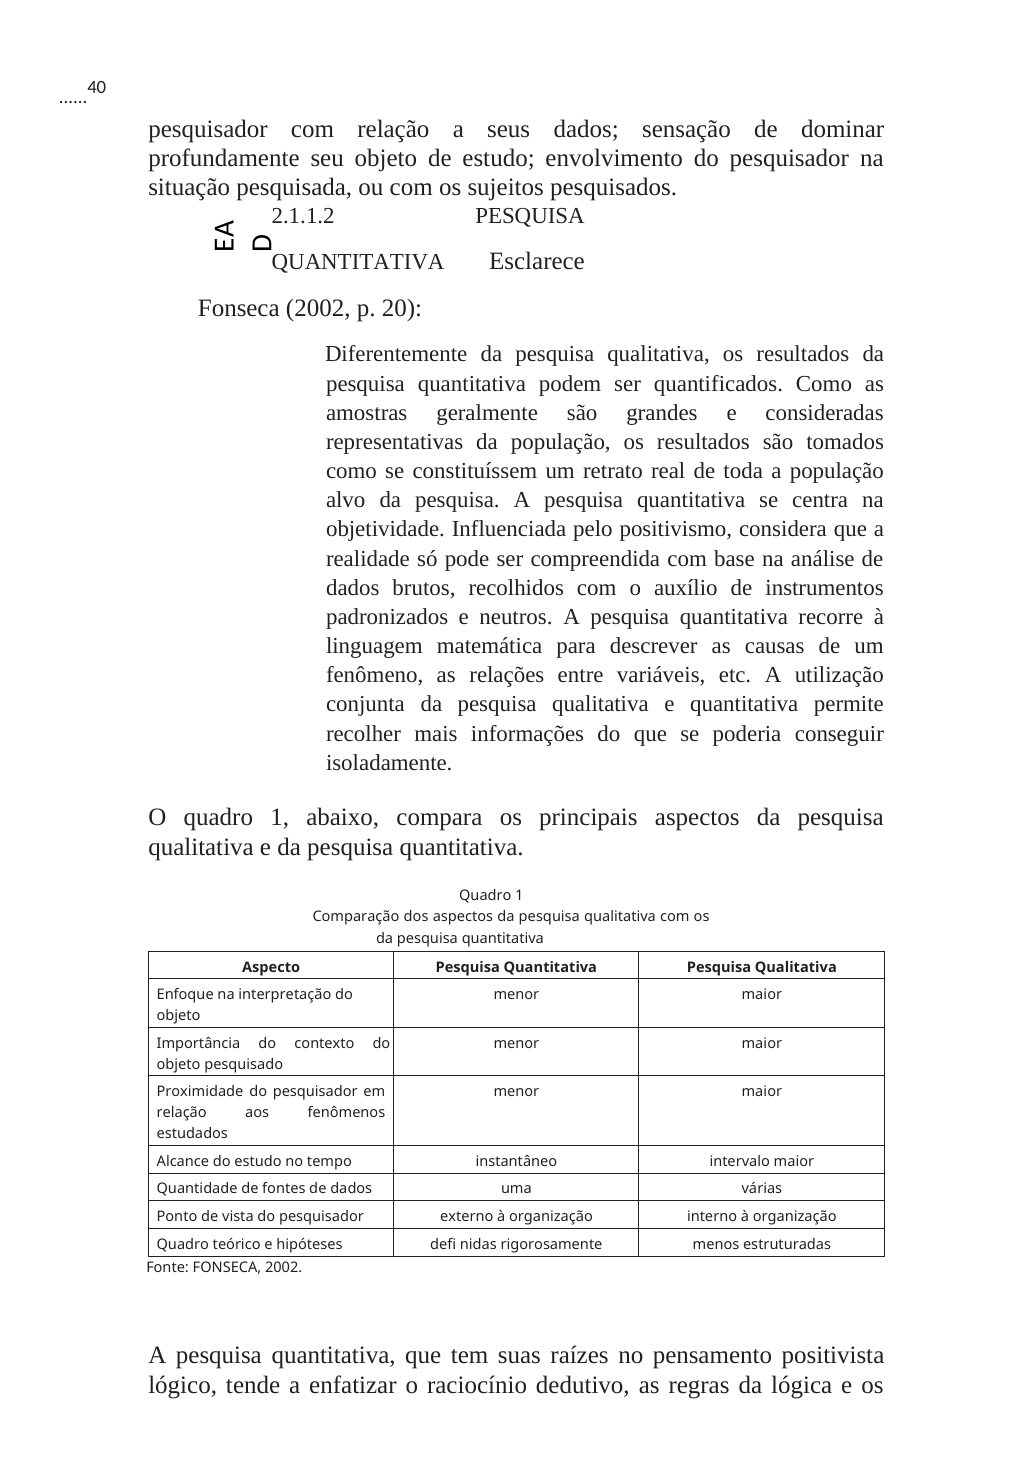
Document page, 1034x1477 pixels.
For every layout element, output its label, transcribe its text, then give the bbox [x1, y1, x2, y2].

table_cell intervalo maior [639, 1146, 884, 1172]
table_cell Enfoque na interpretação do objeto [149, 979, 393, 1027]
table_header Aspecto [149, 952, 393, 978]
text Diferentemente da pesquisa qualitativa, os resultados da pesquisa quantitativa podem ser quantificados. Como as amostras geralmente são grandes e consideradas representativas da população, os resultados são tomados como se constituíssem um retrato real de toda a população alvo da pesquisa. A pesquisa quantitativa se centra na objetividade. Influenciada pelo positivismo, considera que a realidade só pode ser compreendida com base na análise de dados brutos, recolhidos com o auxílio de instrumentos padronizados e neutros. A pesquisa quantitativa recorre à linguagem matemática para descrever as causas de um fenômeno, as relações entre variáveis, etc. A utilização conjunta da pesquisa qualitativa e quantitativa permite recolher mais informações do que se poderia conseguir isoladamente. [325, 340, 885, 775]
table_cell Proximidade do pesquisador em relação aos fenômenos estudados [149, 1076, 393, 1145]
table_cell externo à organização [394, 1201, 638, 1228]
table_cell Importância do contexto do objeto pesquisado [149, 1028, 393, 1075]
text 2.1.1.2 PESQUISA QUANTITATIVA Esclarece Fonseca (2002, p. 20): [195, 202, 584, 322]
table_cell várias [639, 1174, 884, 1200]
table_cell instantâneo [394, 1146, 638, 1172]
table_cell menos estruturadas [639, 1229, 884, 1256]
table_cell maior [639, 979, 884, 1027]
table_cell Alcance do estudo no tempo [149, 1146, 393, 1172]
text O quadro 1, abaixo, compara os principais aspectos da pesquisa qualitativa e da pesquisa quantitativa. [148, 802, 885, 860]
table_header Pesquisa Qualitativa [639, 952, 884, 978]
table_cell Quantidade de fontes de dados [149, 1174, 393, 1200]
table_cell menor [394, 1076, 638, 1145]
table_cell Quadro teórico e hipóteses [149, 1229, 393, 1256]
table_header Pesquisa Quantitativa [394, 952, 638, 978]
table_cell menor [394, 1028, 638, 1075]
table_cell uma [394, 1174, 638, 1200]
table_cell defi nidas rigorosamente [394, 1229, 638, 1256]
table_cell maior [639, 1076, 884, 1145]
table_cell interno à organização [639, 1201, 884, 1228]
table_cell maior [639, 1028, 884, 1075]
text Quadro 1 [189, 885, 797, 905]
text A pesquisa quantitativa, que tem suas raízes no pensamento positivista lógico, tende a enfatizar o raciocínio dedutivo, as regras da lógica e os [148, 1341, 885, 1398]
table_cell Ponto de vista do pesquisador [149, 1201, 393, 1228]
text Comparação dos aspectos da pesquisa qualitativa com os da pesquisa quantitativa [312, 906, 710, 948]
text pesquisador com relação a seus dados; sensação de dominar profundamente seu objeto de estudo; envolvimento do pesquisador na situação pesquisada, ou com os sujeitos pesquisados. [148, 114, 885, 201]
table_cell menor [394, 979, 638, 1027]
text Fonte: FONSECA, 2002. [146, 1257, 886, 1277]
